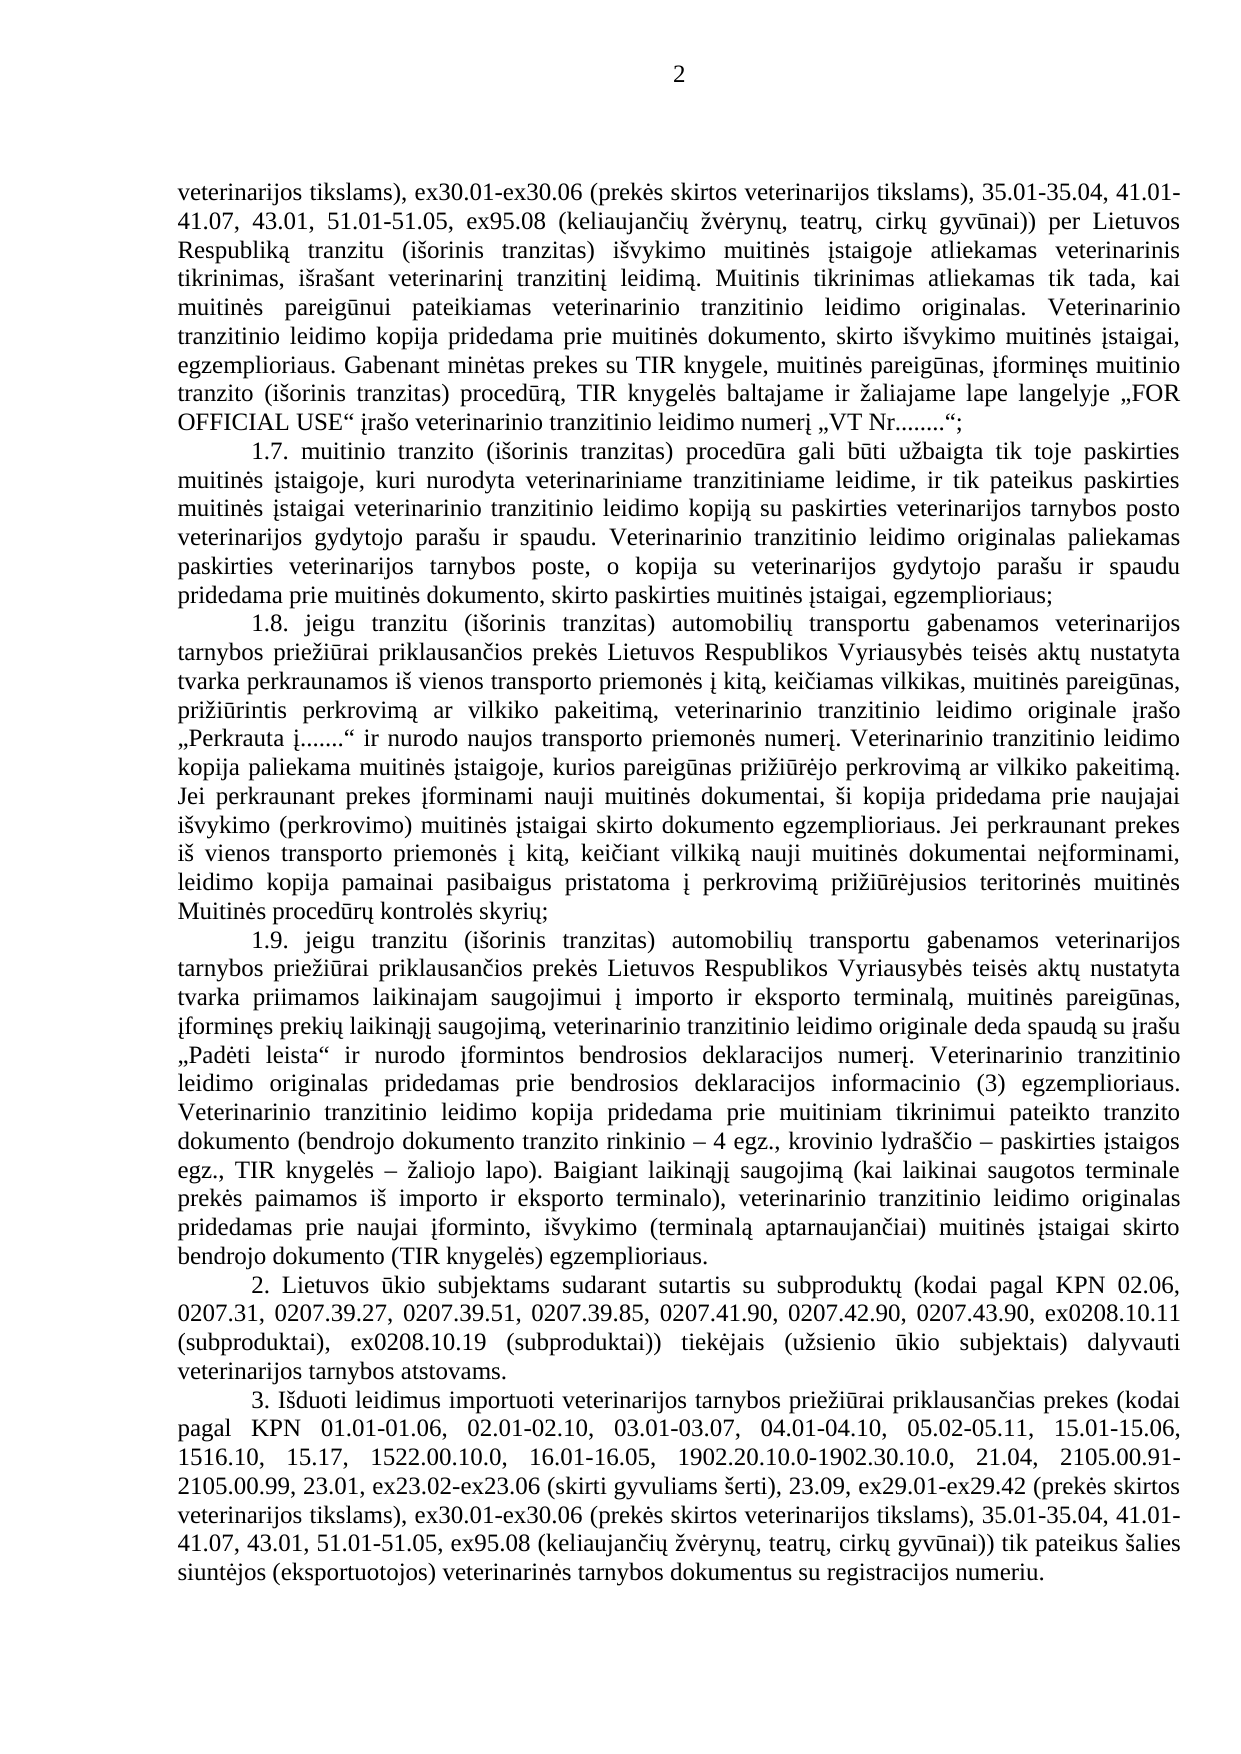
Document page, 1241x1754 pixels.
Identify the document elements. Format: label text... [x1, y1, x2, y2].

text veterinarijos tikslams), ex30.01-ex30.06 (prekės skirtos veterinarijos tikslams), 35.01-35.04, 41.01-41.07, 43.01, 51.01-51.05, ex95.08 (keliaujančių žvėrynų, teatrų, cirkų gyvūnai)) per Lietuvos Respubliką tranzitu (išorinis tranzitas) išvykimo muitinės įstaigoje atliekamas veterinarinis tikrinimas, išrašant veterinarinį tranzitinį leidimą. Muitinis tikrinimas atliekamas tik tada, kai muitinės pareigūnui pateikiamas veterinarinio tranzitinio leidimo originalas. Veterinarinio tranzitinio leidimo kopija pridedama prie muitinės dokumento, skirto išvykimo muitinės įstaigai, egzemplioriaus. Gabenant minėtas prekes su TIR knygele, muitinės pareigūnas, įforminęs muitinio tranzito (išorinis tranzitas) procedūrą, TIR knygelės baltajame ir žaliajame lape langelyje „FOR OFFICIAL USE“ įrašo veterinarinio tranzitinio leidimo numerį „VT Nr........“; [177, 177, 1181, 436]
text 1.8. jeigu tranzitu (išorinis tranzitas) automobilių transportu gabenamos veterinarijos tarnybos priežiūrai priklausančios prekės Lietuvos Respublikos Vyriausybės teisės aktų nustatyta tvarka perkraunamos iš vienos transporto priemonės į kitą, keičiamas vilkikas, muitinės pareigūnas, prižiūrintis perkrovimą ar vilkiko pakeitimą, veterinarinio tranzitinio leidimo originale įrašo „Perkrauta į.......“ ir nurodo naujos transporto priemonės numerį. Veterinarinio tranzitinio leidimo kopija paliekama muitinės įstaigoje, kurios pareigūnas prižiūrėjo perkrovimą ar vilkiko pakeitimą. Jei perkraunant prekes įforminami nauji muitinės dokumentai, ši kopija pridedama prie naujajai išvykimo (perkrovimo) muitinės įstaigai skirto dokumento egzemplioriaus. Jei perkraunant prekes iš vienos transporto priemonės į kitą, keičiant vilkiką nauji muitinės dokumentai neįforminami, leidimo kopija pamainai pasibaigus pristatoma į perkrovimą prižiūrėjusios teritorinės muitinės Muitinės procedūrų kontrolės skyrių; [177, 608, 1181, 925]
text 1.7. muitinio tranzito (išorinis tranzitas) procedūra gali būti užbaigta tik toje paskirties muitinės įstaigoje, kuri nurodyta veterinariniame tranzitiniame leidime, ir tik pateikus paskirties muitinės įstaigai veterinarinio tranzitinio leidimo kopiją su paskirties veterinarijos tarnybos posto veterinarijos gydytojo parašu ir spaudu. Veterinarinio tranzitinio leidimo originalas paliekamas paskirties veterinarijos tarnybos poste, o kopija su veterinarijos gydytojo parašu ir spaudu pridedama prie muitinės dokumento, skirto paskirties muitinės įstaigai, egzemplioriaus; [177, 436, 1181, 608]
text 2. Lietuvos ūkio subjektams sudarant sutartis su subproduktų (kodai pagal KPN 02.06, 0207.31, 0207.39.27, 0207.39.51, 0207.39.85, 0207.41.90, 0207.42.90, 0207.43.90, ex0208.10.11 (subproduktai), ex0208.10.19 (subproduktai)) tiekėjais (užsienio ūkio subjektais) dalyvauti veterinarijos tarnybos atstovams. [177, 1270, 1181, 1385]
text 1.9. jeigu tranzitu (išorinis tranzitas) automobilių transportu gabenamos veterinarijos tarnybos priežiūrai priklausančios prekės Lietuvos Respublikos Vyriausybės teisės aktų nustatyta tvarka priimamos laikinajam saugojimui į importo ir eksporto terminalą, muitinės pareigūnas, įforminęs prekių laikinąjį saugojimą, veterinarinio tranzitinio leidimo originale deda spaudą su įrašu „Padėti leista“ ir nurodo įformintos bendrosios deklaracijos numerį. Veterinarinio tranzitinio leidimo originalas pridedamas prie bendrosios deklaracijos informacinio (3) egzemplioriaus. Veterinarinio tranzitinio leidimo kopija pridedama prie muitiniam tikrinimui pateikto tranzito dokumento (bendrojo dokumento tranzito rinkinio – 4 egz., krovinio lydraščio – paskirties įstaigos egz., TIR knygelės – žaliojo lapo). Baigiant laikinąjį saugojimą (kai laikinai saugotos terminale prekės paimamos iš importo ir eksporto terminalo), veterinarinio tranzitinio leidimo originalas pridedamas prie naujai įforminto, išvykimo (terminalą aptarnaujančiai) muitinės įstaigai skirto bendrojo dokumento (TIR knygelės) egzemplioriaus. [177, 925, 1181, 1270]
text 3. Išduoti leidimus importuoti veterinarijos tarnybos priežiūrai priklausančias prekes (kodai pagal KPN 01.01-01.06, 02.01-02.10, 03.01-03.07, 04.01-04.10, 05.02-05.11, 15.01-15.06, 1516.10, 15.17, 1522.00.10.0, 16.01-16.05, 1902.20.10.0-1902.30.10.0, 21.04, 2105.00.91-2105.00.99, 23.01, ex23.02-ex23.06 (skirti gyvuliams šerti), 23.09, ex29.01-ex29.42 (prekės skirtos veterinarijos tikslams), ex30.01-ex30.06 (prekės skirtos veterinarijos tikslams), 35.01-35.04, 41.01-41.07, 43.01, 51.01-51.05, ex95.08 (keliaujančių žvėrynų, teatrų, cirkų gyvūnai)) tik pateikus šalies siuntėjos (eksportuotojos) veterinarinės tarnybos dokumentus su registracijos numeriu. [177, 1385, 1181, 1586]
